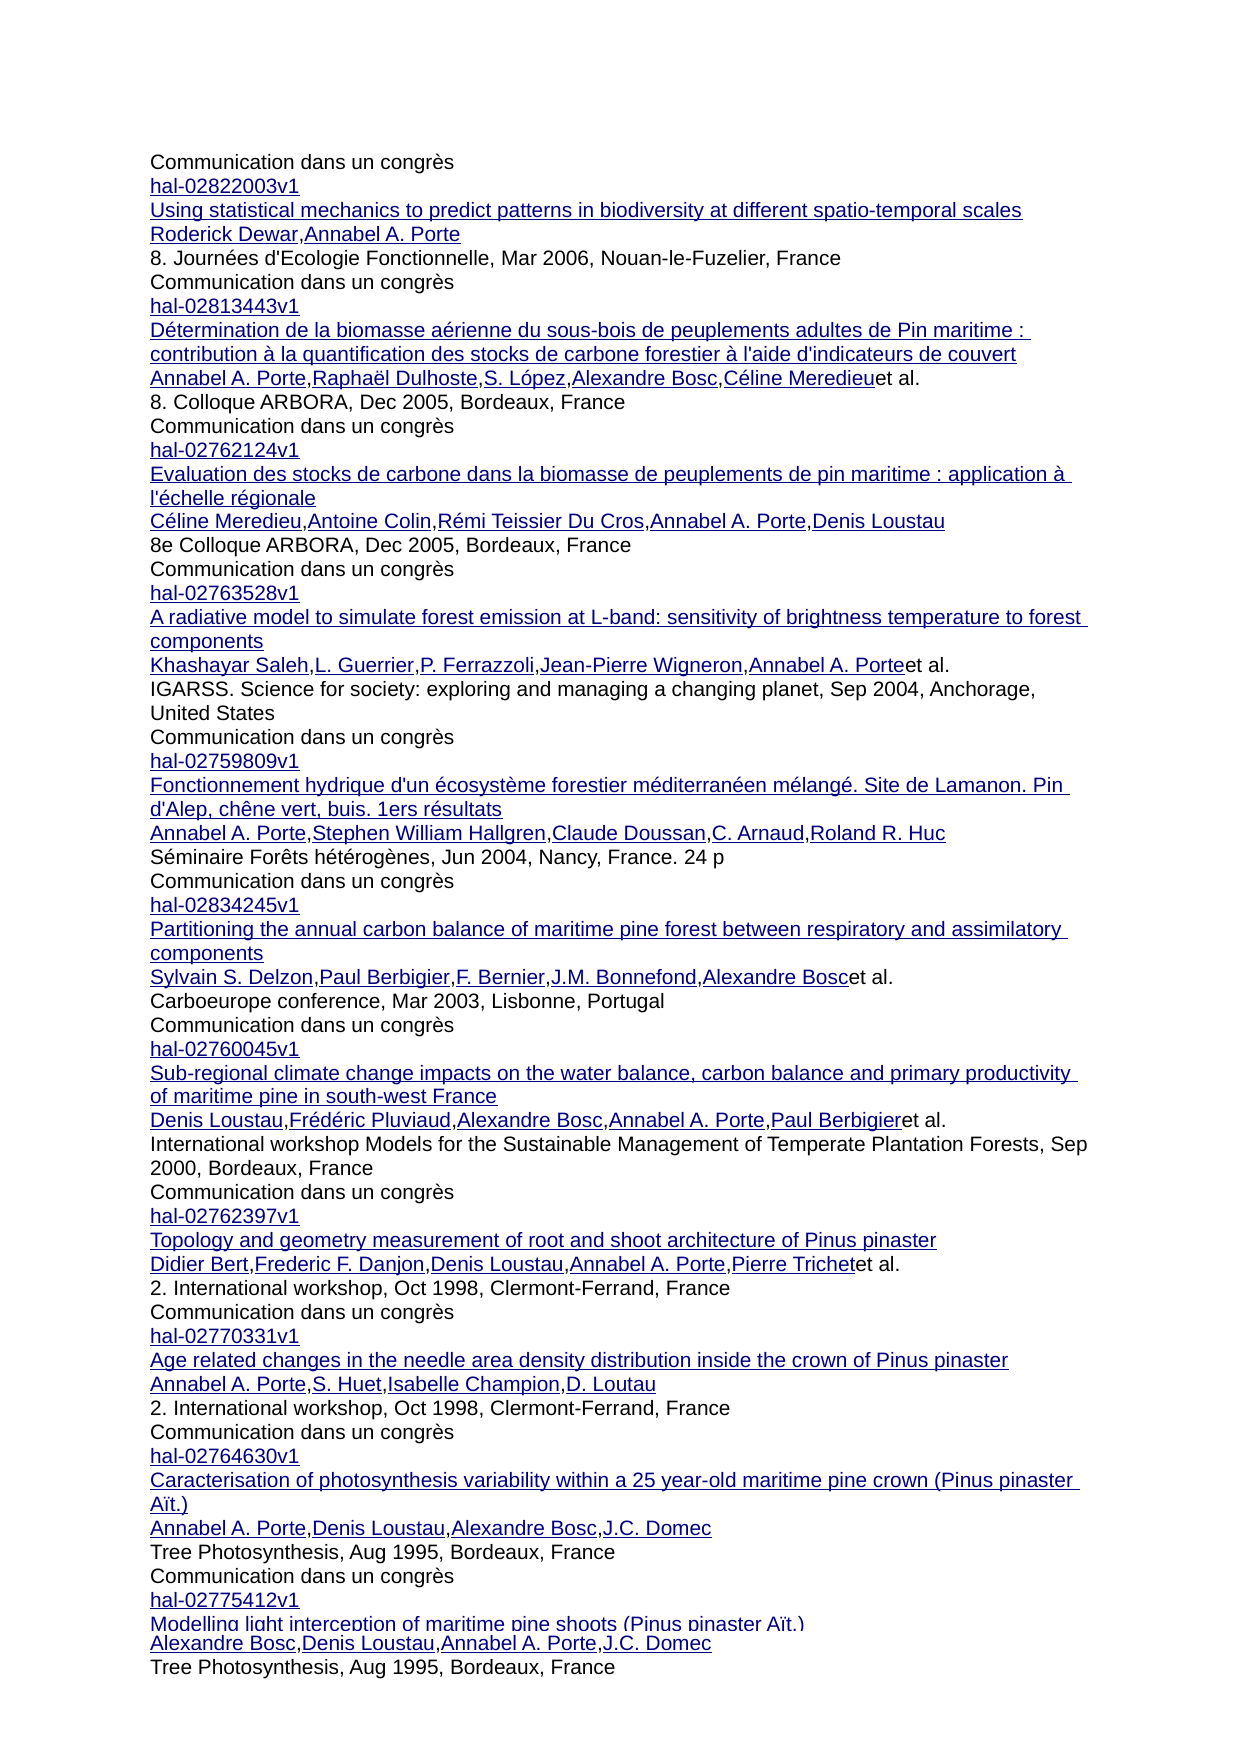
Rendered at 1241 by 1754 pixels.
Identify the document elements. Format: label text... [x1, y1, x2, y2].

table_cell Sub-regional climate change impacts on the water balance, carbon balance and primary productivity of maritime pine in south-west France Denis Loustau,Frédéric Pluviaud,Alexandre Bosc,Annabel A. Porte,Paul Berbigieret al. International workshop Models for the Sustainable Management of Temperate Plantation Forests, Sep 2000, Bordeaux, France Communication dans un congrès hal-02762397v1 [150, 1060, 1090, 1228]
table_cell A radiative model to simulate forest emission at L-band: sensitivity of brightness temperature to forest components Khashayar Saleh,L. Guerrier,P. Ferrazzoli,Jean-Pierre Wigneron,Annabel A. Porteet al. IGARSS. Science for society: exploring and managing a changing planet, Sep 2004, Anchorage, United States Communication dans un congrès hal-02759809v1 [150, 605, 1090, 773]
table_cell Topology and geometry measurement of root and shoot architecture of Pinus pinaster Didier Bert,Frederic F. Danjon,Denis Loustau,Annabel A. Porte,Pierre Trichetet al. 2. International workshop, Oct 1998, Clermont-Ferrand, France Communication dans un congrès hal-02770331v1 [150, 1228, 1090, 1348]
table_cell Partitioning the annual carbon balance of maritime pine forest between respiratory and assimilatory components Sylvain S. Delzon,Paul Berbigier,F. Bernier,J.M. Bonnefond,Alexandre Boscet al. Carboeurope conference, Mar 2003, Lisbonne, Portugal Communication dans un congrès hal-02760045v1 [150, 917, 1090, 1060]
table_cell Détermination de la biomasse aérienne du sous-bois de peuplements adultes de Pin maritime : contribution à la quantification des stocks de carbone forestier à l'aide d'indicateurs de couvert Annabel A. Porte,Raphaël Dulhoste,S. López,Alexandre Bosc,Céline Meredieuet al. 8. Colloque ARBORA, Dec 2005, Bordeaux, France Communication dans un congrès hal-02762124v1 [150, 318, 1090, 461]
table_cell Communication dans un congrès hal-02822003v1 [150, 150, 1090, 198]
table_cell Using statistical mechanics to predict patterns in biodiversity at different spatio-temporal scales Roderick Dewar,Annabel A. Porte 8. Journées d'Ecologie Fonctionnelle, Mar 2006, Nouan-le-Fuzelier, France Communication dans un congrès hal-02813443v1 [150, 198, 1090, 318]
table_cell Evaluation des stocks de carbone dans la biomasse de peuplements de pin maritime : application à l'échelle régionale Céline Meredieu,Antoine Colin,Rémi Teissier Du Cros,Annabel A. Porte,Denis Loustau 8e Colloque ARBORA, Dec 2005, Bordeaux, France Communication dans un congrès hal-02763528v1 [150, 461, 1090, 605]
table_cell Caracterisation of photosynthesis variability within a 25 year-old maritime pine crown (Pinus pinaster Aït.) Annabel A. Porte,Denis Loustau,Alexandre Bosc,J.C. Domec Tree Photosynthesis, Aug 1995, Bordeaux, France Communication dans un congrès hal-02775412v1 [150, 1468, 1090, 1611]
table_cell Fonctionnement hydrique d'un écosystème forestier méditerranéen mélangé. Site de Lamanon. Pin d'Alep, chêne vert, buis. 1ers résultats Annabel A. Porte,Stephen William Hallgren,Claude Doussan,C. Arnaud,Roland R. Huc Séminaire Forêts hétérogènes, Jun 2004, Nancy, France. 24 p Communication dans un congrès hal-02834245v1 [150, 773, 1090, 917]
table_cell Modelling light interception of maritime pine shoots (Pinus pinaster Aït.) Alexandre Bosc,Denis Loustau,Annabel A. Porte,J.C. Domec Tree Photosynthesis, Aug 1995, Bordeaux, France [150, 1611, 1090, 1679]
table_cell Age related changes in the needle area density distribution inside the crown of Pinus pinaster Annabel A. Porte,S. Huet,Isabelle Champion,D. Loutau 2. International workshop, Oct 1998, Clermont-Ferrand, France Communication dans un congrès hal-02764630v1 [150, 1348, 1090, 1468]
